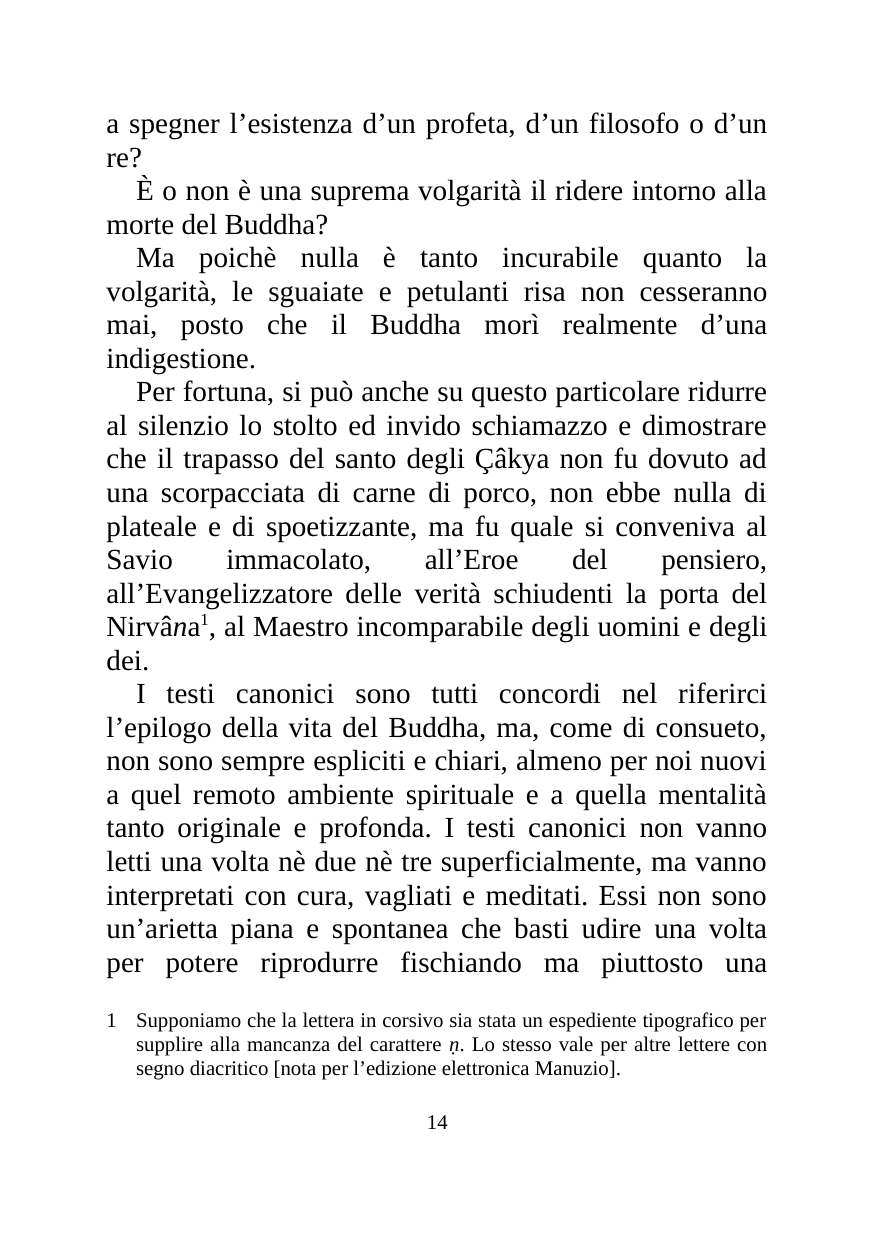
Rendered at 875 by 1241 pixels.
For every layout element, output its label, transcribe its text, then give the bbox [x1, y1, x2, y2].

text Supponiamo che la lettera in corsivo sia stata un espediente tipografico per supplire alla mancanza del carattere ṇ. Lo stesso vale per altre lettere con segno diacritico [nota per l’edizione elettronica Manuzio]. [106, 1008, 768, 1080]
text È o non è una suprema volgarità il ridere intorno alla morte del Buddha? [106, 173, 768, 240]
text I testi canonici sono tutti concordi nel riferirci l’epilogo della vita del Buddha, ma, come di consueto, non sono sempre espliciti e chiari, almeno per noi nuovi a quel remoto ambiente spirituale e a quella mentalità tanto originale e profonda. I testi canonici non vanno letti una volta nè due nè tre superficialmente, ma vanno interpretati con cura, vagliati e meditati. Essi non sono un’arietta piana e spontanea che basti udire una volta per potere riprodurre fischiando ma piuttosto una [106, 676, 768, 978]
text Per fortuna, si può anche su questo particolare ridurre al silenzio lo stolto ed invido schiamazzo e dimostrare che il trapasso del santo degli Çâkya non fu dovuto ad una scorpacciata di carne di porco, non ebbe nulla di plateale e di spoetizzante, ma fu quale si conveniva al Savio immacolato, all’Eroe del pensiero, all’Evangelizzatore delle verità schiudenti la porta del Nirvâna, al Maestro incomparabile degli uomini e degli dei. [106, 374, 768, 676]
text a spegner l’esistenza d’un profeta, d’un filosofo o d’un re? [106, 106, 768, 173]
text Ma poichè nulla è tanto incurabile quanto la volgarità, le sguaiate e petulanti risa non cesseranno mai, posto che il Buddha morì realmente d’una indigestione. [106, 240, 768, 374]
